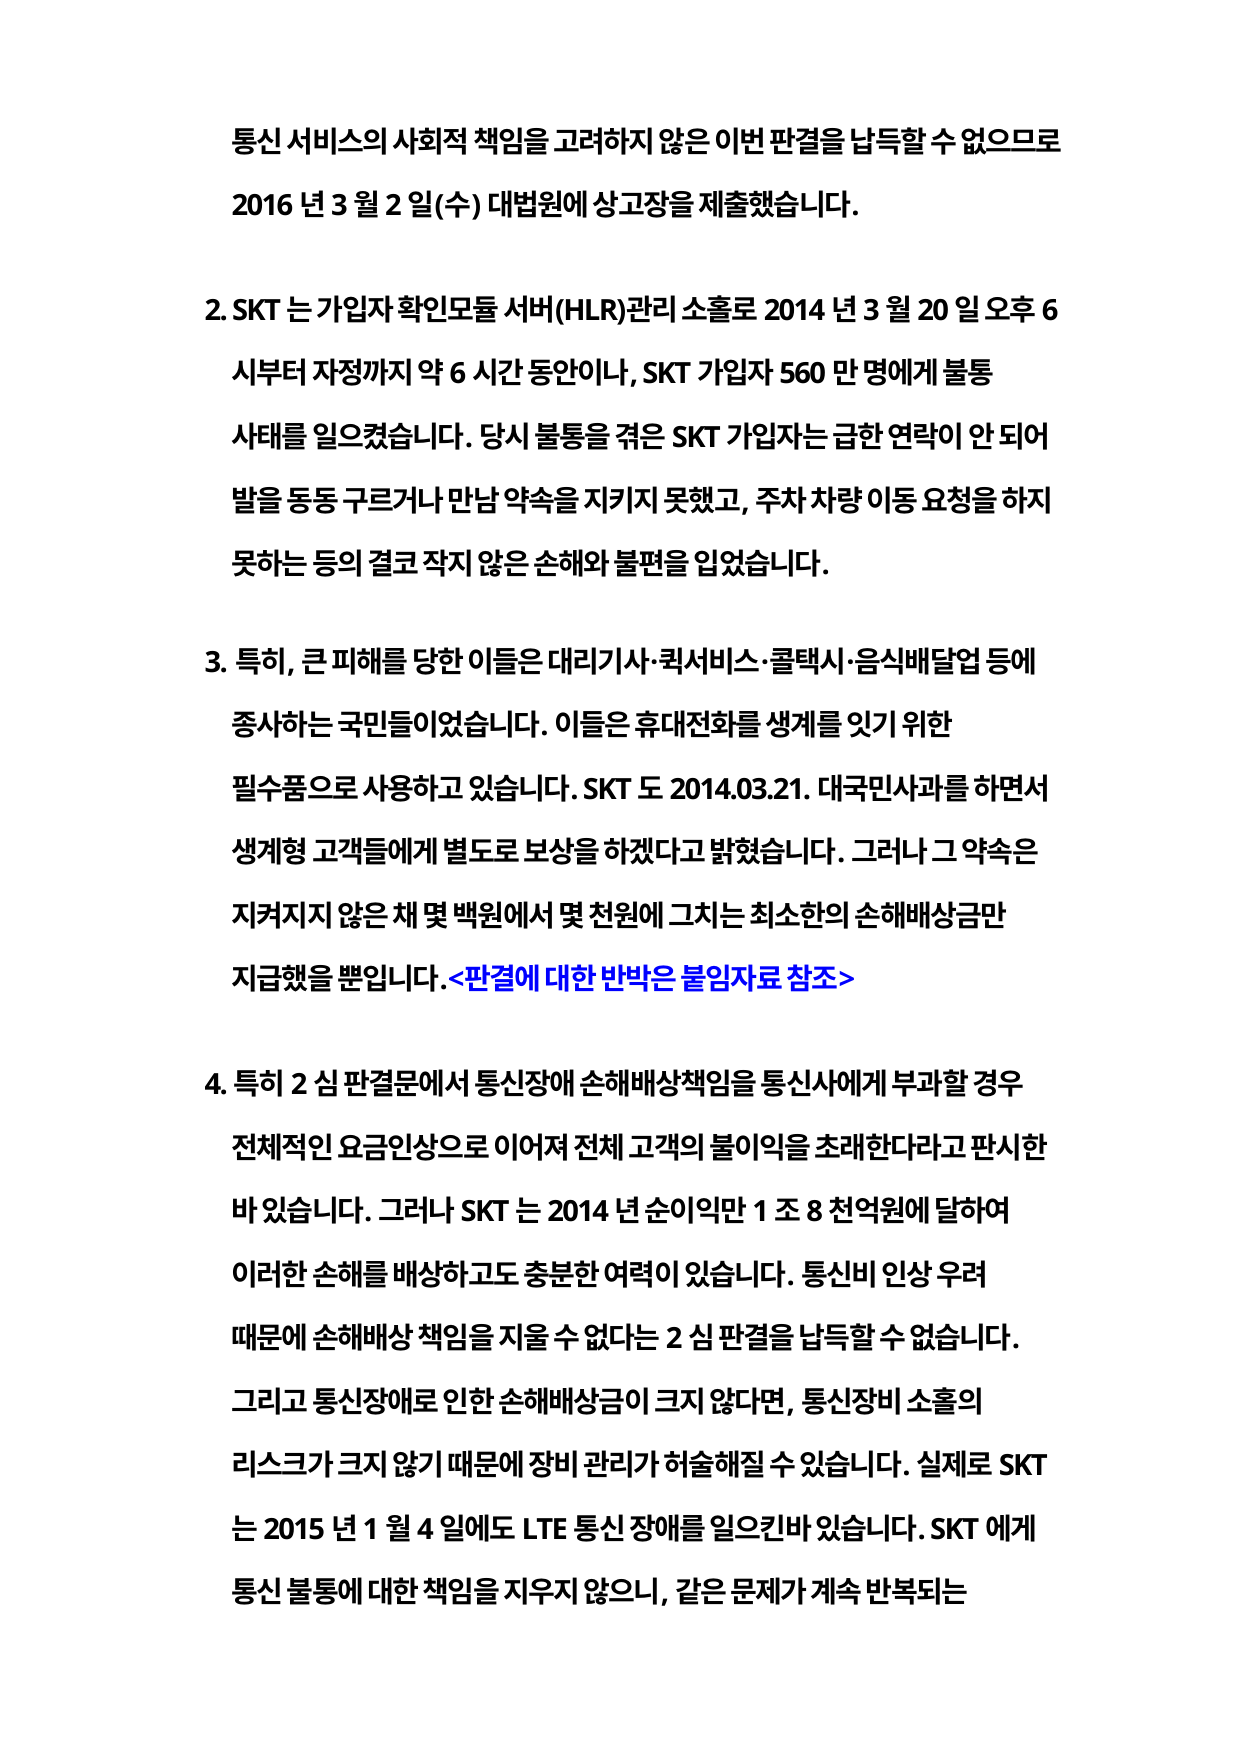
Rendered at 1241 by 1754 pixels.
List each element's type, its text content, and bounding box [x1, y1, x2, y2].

text 3. 특히, 큰 피해를 당한 이들은 대리기사·퀵서비스·콜택시·음식배달업 등에 종사하는 국민들이었습니다. 이들은 휴대전화를 생계를 잇기 위한 필수품으로 사용하고 있습니다. SKT도 2014.03.21. 대국민사과를 하면서 생계형 고객들에게 별도로 보상을 하겠다고 밝혔습니다. 그러나 그 약속은 지켜지지 않은 채 몇 백원에서 몇 천원에 그치는 최소한의 손해배상금만 지급했을 뿐입니다.<판결에 대한 반박은 붙임자료 참조> [204, 638, 1063, 998]
text 4. 특히 2심 판결문에서 통신장애 손해배상책임을 통신사에게 부과할 경우 전체적인 요금인상으로 이어져 전체 고객의 불이익을 초래한다라고 판시한 바 있습니다. 그러나 SKT는 2014년 순이익만 1조 8천억원에 달하여 이러한 손해를 배상하고도 충분한 여력이 있습니다. 통신비 인상 우려 때문에 손해배상 책임을 지울 수 없다는 2심 판결을 납득할 수 없습니다. 그리고 통신장애로 인한 손해배상금이 크지 않다면, 통신장비 소홀의 리스크가 크지 않기 때문에 장비 관리가 허술해질 수 있습니다. 실제로 SKT는 2015년 1월 4일에도 LTE 통신 장애를 일으킨바 있습니다. SKT에게 통신 불통에 대한 책임을 지우지 않으니, 같은 문제가 계속 반복되는 [204, 1061, 1063, 1611]
text 통신 서비스의 사회적 책임을 고려하지 않은 이번 판결을 납득할 수 없으므로 2016년 3월 2일(수) 대법원에 상고장을 제출했습니다. [204, 118, 1063, 224]
text 2. SKT는 가입자 확인모듈 서버(HLR)관리 소홀로 2014년 3월 20일 오후 6시부터 자정까지 약 6시간 동안이나, SKT 가입자 560만 명에게 불통 사태를 일으켰습니다. 당시 불통을 겪은 SKT 가입자는 급한 연락이 안 되어 발을 동동 구르거나 만남 약속을 지키지 못했고, 주차 차량 이동 요청을 하지 못하는 등의 결코 작지 않은 손해와 불편을 입었습니다. [204, 286, 1063, 624]
